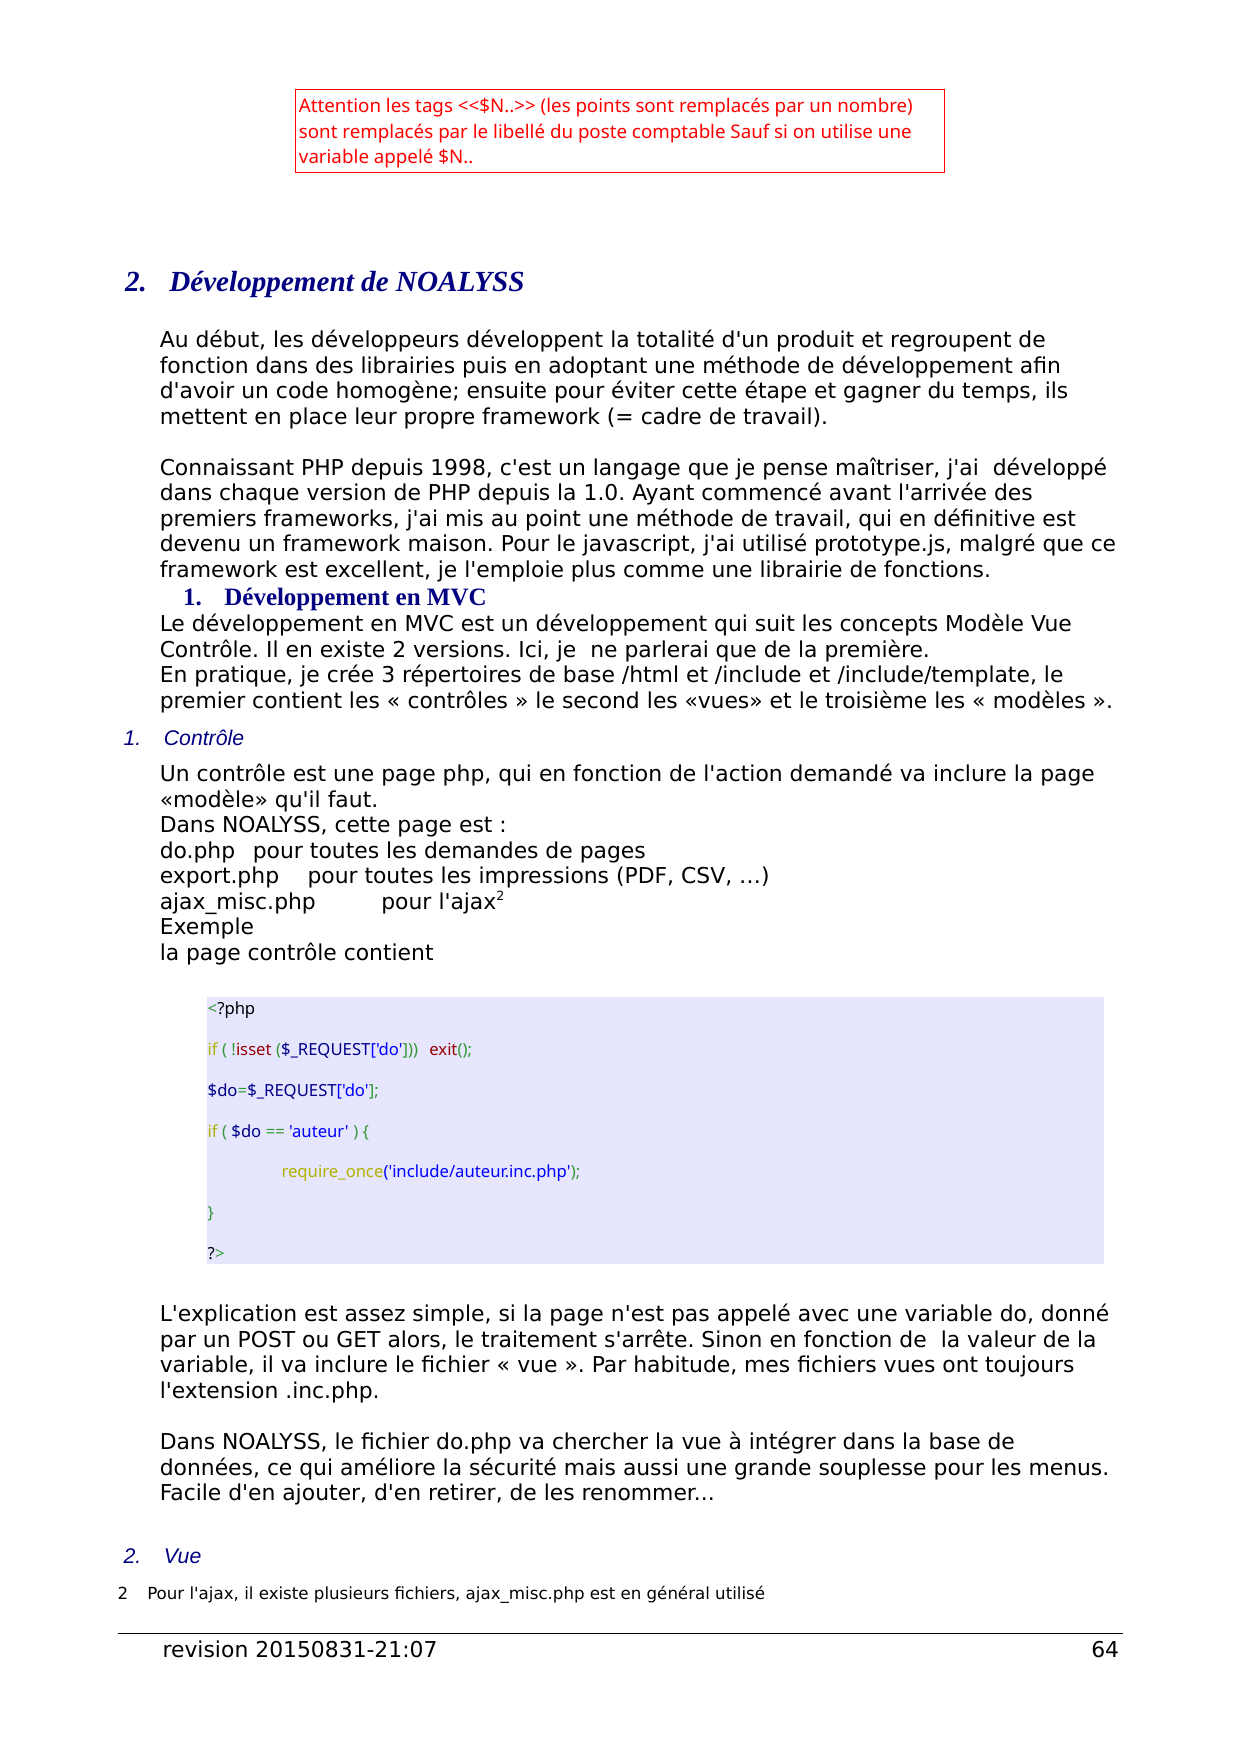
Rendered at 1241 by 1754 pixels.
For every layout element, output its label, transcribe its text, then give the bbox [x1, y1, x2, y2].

text ajax_misc.php pour l'ajax [159, 889, 1123, 914]
text require_once('include/auteur.inc.php'); [207, 1160, 1104, 1183]
text L'explication est assez simple, si la page n'est pas appelé avec une variable do, donné par un POST ou GET alors, le traitement s'arrête. Sinon en fonction de la valeur de la variable, il va inclure le fichier « vue ». Par habitude, mes fichiers vues ont toujours l'extension .inc.php. [159, 1302, 1123, 1404]
text $do=$_REQUEST['do']; [207, 1078, 1104, 1101]
text <?php [207, 997, 1104, 1020]
subtitle Développement de NOALYSS [117, 264, 1123, 298]
text Dans NOALYSS, le fichier do.php va chercher la vue à intégrer dans la base de données, ce qui améliore la sécurité mais aussi une grande souplesse pour les menus. Facile d'en ajouter, d'en retirer, de les renommer... [159, 1429, 1123, 1506]
text la page contrôle contient [159, 940, 1123, 965]
text Le développement en MVC est un développement qui suit les concepts Modèle Vue Contrôle. Il en existe 2 versions. Ici, je ne parlerai que de la première. [159, 611, 1123, 662]
text Exemple [159, 914, 1123, 940]
text ?> [207, 1241, 1104, 1264]
text if ( !isset ($_REQUEST['do'])) exit(); [207, 1038, 1104, 1060]
text Un contrôle est une page php, qui en fonction de l'action demandé va inclure la page «modèle» qu'il faut. [159, 761, 1123, 812]
subtitle Développement en MVC [177, 582, 1123, 611]
text export.php pour toutes les impressions (PDF, CSV, …) [159, 863, 1123, 889]
text Attention les tags <<$N..>> (les points sont remplacés par un nombre) sont remplacés par le libellé du poste comptable Sauf si on utilise une variable appelé $N.. [296, 90, 944, 172]
subtitle Contrôle [117, 725, 1123, 749]
text En pratique, je crée 3 répertoires de base /html et /include et /include/template, le premier contient les « contrôles » le second les «vues» et le troisième les « modèles ». [159, 662, 1123, 713]
text do.php pour toutes les demandes de pages [159, 838, 1123, 863]
text Dans NOALYSS, cette page est : [159, 812, 1123, 838]
text Au début, les développeurs développent la totalité d'un produit et regroupent de fonction dans des librairies puis en adoptant une méthode de développement afin d'avoir un code homogène; ensuite pour éviter cette étape et gagner du temps, ils mettent en place leur propre framework (= cadre de travail). [159, 327, 1123, 429]
subtitle Vue [117, 1543, 1123, 1567]
text Connaissant PHP depuis 1998, c'est un langage que je pense maîtriser, j'ai développé dans chaque version de PHP depuis la 1.0. Ayant commencé avant l'arrivée des premiers frameworks, j'ai mis au point une méthode de travail, qui en définitive est devenu un framework maison. Pour le javascript, j'ai utilisé prototype.js, malgré que ce framework est excellent, je l'emploie plus comme une librairie de fonctions. [159, 455, 1123, 582]
text if ( $do == 'auteur' ) { [207, 1119, 1104, 1142]
text } [207, 1201, 1104, 1223]
text Pour l'ajax, il existe plusieurs fichiers, ajax_misc.php est en général utilisé [117, 1584, 1123, 1603]
